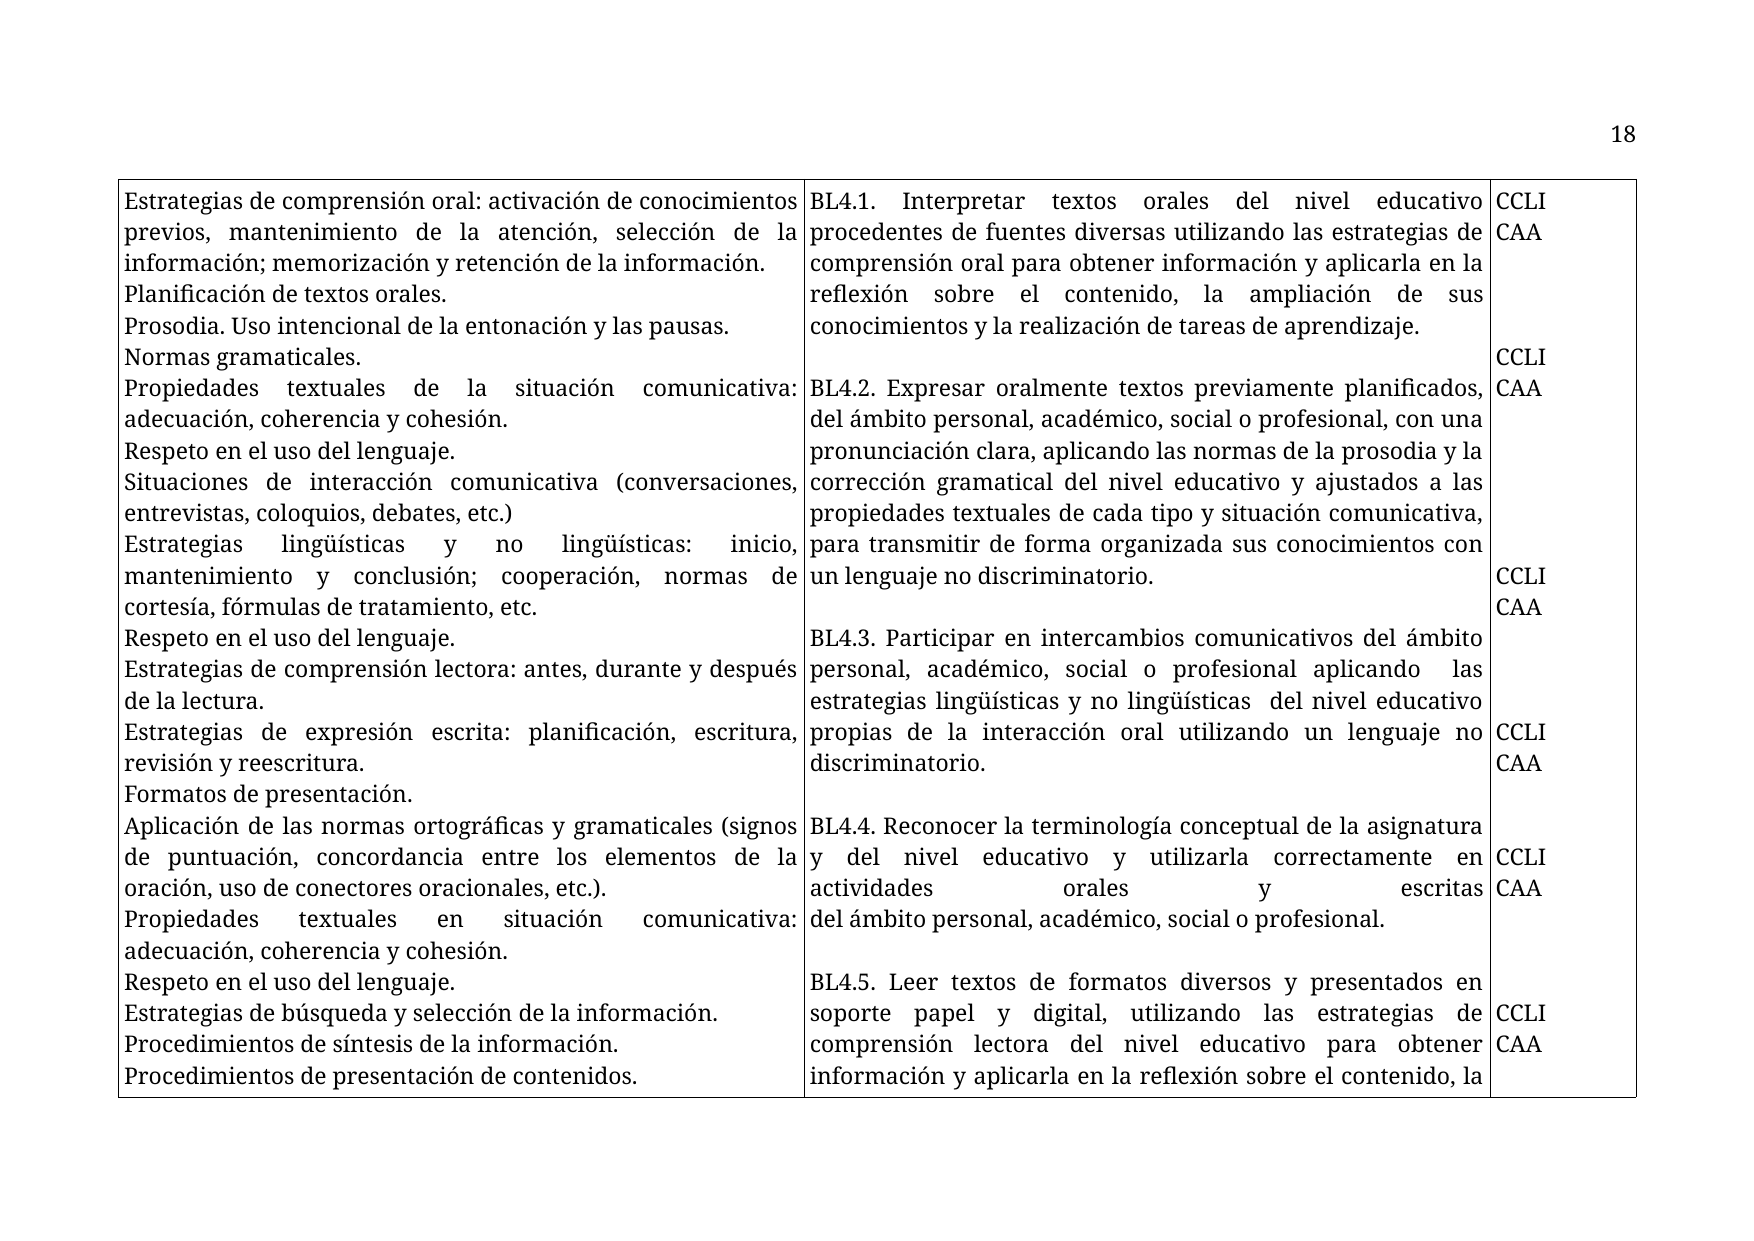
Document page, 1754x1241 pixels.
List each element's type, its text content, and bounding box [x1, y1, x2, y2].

table_cell CCLI CAA CCLI CAA CCLI CAA CCLI CAA CCLI CAA CCLI CAA [1491, 180, 1636, 1097]
table_cell BL4.1. Interpretar textos orales del nivel educativo procedentes de fuentes diversas utilizando las estrategias de comprensión oral para obtener información y aplicarla en la reflexión sobre el contenido, la ampliación de sus conocimientos y la realización de tareas de aprendizaje. BL4.2. Expresar oralmente textos previamente planificados, del ámbito personal, académico, social o profesional, con una pronunciación clara, aplicando las normas de la prosodia y la corrección gramatical del nivel educativo y ajustados a las propiedades textuales de cada tipo y situación comunicativa, para transmitir de forma organizada sus conocimientos con un lenguaje no discriminatorio. BL4.3. Participar en intercambios comunicativos del ámbito personal, académico, social o profesional aplicando las estrategias lingüísticas y no lingüísticas del nivel educativo propias de la interacción oral utilizando un lenguaje no discriminatorio. BL4.4. Reconocer la terminología conceptual de la asignatura y del nivel educativo y utilizarla correctamente en actividades orales y escritas del ámbito personal, académico, social o profesional. BL4.5. Leer textos de formatos diversos y presentados en soporte papel y digital, utilizando las estrategias de comprensión lectora del nivel educativo para obtener información y aplicarla en la reflexión sobre el contenido, la [805, 180, 1490, 1097]
table_cell Estrategias de comprensión oral: activación de conocimientos previos, mantenimiento de la atención, selección de la información; memorización y retención de la información. Planificación de textos orales. Prosodia. Uso intencional de la entonación y las pausas. Normas gramaticales. Propiedades textuales de la situación comunicativa: adecuación, coherencia y cohesión. Respeto en el uso del lenguaje. Situaciones de interacción comunicativa (conversaciones, entrevistas, coloquios, debates, etc.) Estrategias lingüísticas y no lingüísticas: inicio, mantenimiento y conclusión; cooperación, normas de cortesía, fórmulas de tratamiento, etc. Respeto en el uso del lenguaje. Estrategias de comprensión lectora: antes, durante y después de la lectura. Estrategias de expresión escrita: planificación, escritura, revisión y reescritura. Formatos de presentación. Aplicación de las normas ortográficas y gramaticales (signos de puntuación, concordancia entre los elementos de la oración, uso de conectores oracionales, etc.). Propiedades textuales en situación comunicativa: adecuación, coherencia y cohesión. Respeto en el uso del lenguaje. Estrategias de búsqueda y selección de la información. Procedimientos de síntesis de la información. Procedimientos de presentación de contenidos. [119, 180, 804, 1097]
